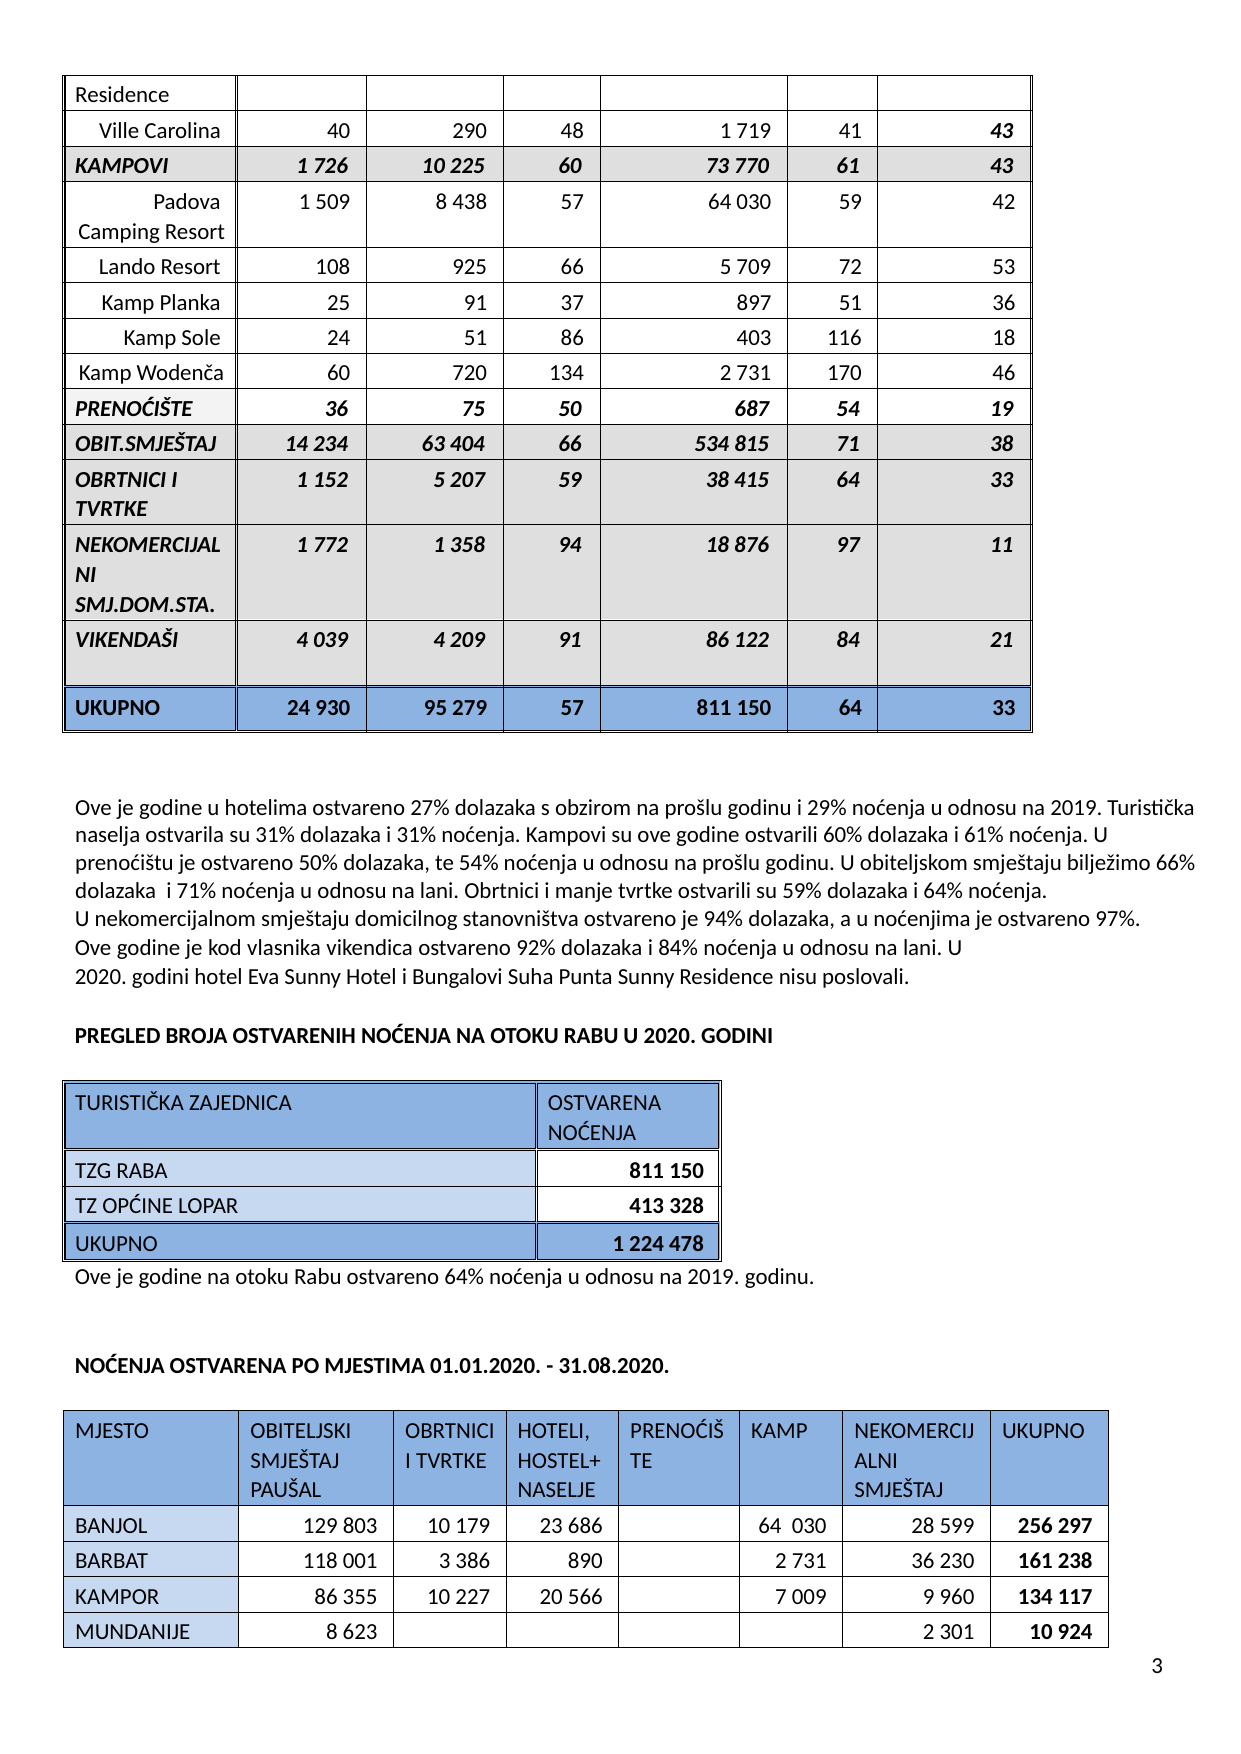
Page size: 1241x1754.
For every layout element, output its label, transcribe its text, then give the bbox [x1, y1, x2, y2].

table_header OBRTNICI I TVRTKE [394, 1411, 506, 1505]
table_cell 116 [788, 319, 877, 353]
table_cell [238, 76, 366, 110]
table_cell 43 [878, 111, 1030, 146]
table_cell 256 297 [991, 1506, 1108, 1541]
table_cell [504, 76, 600, 110]
table_cell 63 404 [367, 425, 503, 459]
table_cell 37 [504, 283, 600, 317]
table_cell 134 117 [991, 1577, 1108, 1612]
table_cell 1 772 [238, 525, 366, 619]
table_cell KAMPOVI [66, 147, 235, 181]
table_cell 134 [504, 354, 600, 388]
table_cell 71 [788, 425, 877, 459]
table_cell UKUPNO [66, 1224, 535, 1259]
table_cell 403 [601, 319, 787, 353]
table_cell 1 358 [367, 525, 503, 619]
table_cell 2 731 [740, 1542, 842, 1576]
table_header OSTVARENA NOĆENJA [538, 1084, 718, 1148]
table_cell 66 [504, 248, 600, 282]
table_cell 14 234 [238, 425, 366, 459]
table_cell 18 876 [601, 525, 787, 619]
text PREGLED BROJA OSTVARENIH NOĆENJA NA OTOKU RABU U 2020. GODINI [74, 1021, 1173, 1049]
table_cell [619, 1613, 739, 1647]
table_cell 9 960 [843, 1577, 990, 1612]
table_cell 18 [878, 319, 1030, 353]
table_cell 890 [507, 1542, 618, 1576]
table_cell 46 [878, 354, 1030, 388]
table_cell 66 [504, 425, 600, 459]
table_cell 60 [238, 354, 366, 388]
table_cell [394, 1613, 506, 1647]
table_cell Padova Camping Resort [66, 182, 235, 247]
table_cell KAMPOR [64, 1577, 238, 1612]
table_cell 534 815 [601, 425, 787, 459]
table_cell OBIT.SMJEŠTAJ [66, 425, 235, 459]
table_cell 4 039 [238, 621, 366, 685]
table_cell 24 930 [238, 688, 366, 730]
table_cell 91 [504, 621, 600, 685]
table_cell OBRTNICI I TVRTKE [66, 460, 235, 524]
text Ove godine je kod vlasnika vikendica ostvareno 92% dolazaka i 84% noćenja u odnosu na lani. U 2020. godini hotel Eva Sunny Hotel i Bungalovi Suha Punta Sunny Residence nisu poslovali. [74, 933, 964, 990]
table_cell [788, 76, 877, 110]
table_cell 118 001 [239, 1542, 393, 1576]
table_cell [507, 1613, 618, 1647]
table_cell 94 [504, 525, 600, 619]
table_cell 33 [878, 688, 1030, 730]
table_cell 91 [367, 283, 503, 317]
table_cell [619, 1506, 739, 1541]
table_cell 129 803 [239, 1506, 393, 1541]
table_cell 41 [788, 111, 877, 146]
table_cell 811 150 [601, 688, 787, 730]
table_cell UKUPNO [66, 688, 235, 730]
table_header KAMP [740, 1411, 842, 1505]
table_cell 28 599 [843, 1506, 990, 1541]
table_cell 51 [367, 319, 503, 353]
table_cell 40 [238, 111, 366, 146]
table_cell 1 224 478 [538, 1224, 718, 1259]
table_cell 84 [788, 621, 877, 685]
table_cell 60 [504, 147, 600, 181]
table_cell PRENOĆIŠTE [66, 389, 235, 424]
text U nekomercijalnom smještaju domicilnog stanovništva ostvareno je 94% dolazaka, a u noćenjima je ostvareno 97%. [74, 904, 1167, 932]
table_cell 48 [504, 111, 600, 146]
table_cell 36 230 [843, 1542, 990, 1576]
table_cell TZG RABA [66, 1151, 535, 1186]
table_header TURISTIČKA ZAJEDNICA [66, 1084, 535, 1148]
table_cell [878, 76, 1030, 110]
table_cell 36 [878, 283, 1030, 317]
table_cell Kamp Planka [66, 283, 235, 317]
table_cell Lando Resort [66, 248, 235, 282]
table_cell 5 709 [601, 248, 787, 282]
table_cell 86 355 [239, 1577, 393, 1612]
table_cell 2 731 [601, 354, 787, 388]
table_cell 1 509 [238, 182, 366, 247]
table_cell BARBAT [64, 1542, 238, 1576]
table_cell [619, 1542, 739, 1576]
table_cell 43 [878, 147, 1030, 181]
table_cell VIKENDAŠI [66, 621, 235, 685]
table_cell 3 386 [394, 1542, 506, 1576]
table_cell Kamp Sole [66, 319, 235, 353]
table_cell 42 [878, 182, 1030, 247]
table_cell Ville Carolina [66, 111, 235, 146]
table_cell 72 [788, 248, 877, 282]
table_cell 20 566 [507, 1577, 618, 1612]
table_cell NEKOMERCIJAL NI SMJ.DOM.STA. [66, 525, 235, 619]
table_cell 21 [878, 621, 1030, 685]
table_cell Kamp Wodenča [66, 354, 235, 388]
table_cell 97 [788, 525, 877, 619]
table_cell 64 [788, 460, 877, 524]
table_cell 64 030 [601, 182, 787, 247]
table_cell 57 [504, 182, 600, 247]
table_cell 50 [504, 389, 600, 424]
table_cell 51 [788, 283, 877, 317]
table_cell [740, 1613, 842, 1647]
table_cell 11 [878, 525, 1030, 619]
table_cell 8 623 [239, 1613, 393, 1647]
table_cell 36 [238, 389, 366, 424]
table_cell 5 207 [367, 460, 503, 524]
table_cell 1 719 [601, 111, 787, 146]
table_cell 86 122 [601, 621, 787, 685]
table_cell MUNDANIJE [64, 1613, 238, 1647]
table_cell 108 [238, 248, 366, 282]
text NOĆENJA OSTVARENA PO MJESTIMA 01.01.2020. - 31.08.2020. [74, 1351, 1173, 1379]
table_cell 24 [238, 319, 366, 353]
table_cell 75 [367, 389, 503, 424]
table_cell 10 179 [394, 1506, 506, 1541]
table_cell 86 [504, 319, 600, 353]
table_cell 2 301 [843, 1613, 990, 1647]
table_cell [619, 1577, 739, 1612]
text Ove je godine na otoku Rabu ostvareno 64% noćenja u odnosu na 2019. godinu. [74, 1262, 1167, 1290]
table_cell 10 225 [367, 147, 503, 181]
table_cell 19 [878, 389, 1030, 424]
table_header UKUPNO [991, 1411, 1108, 1505]
table_cell 54 [788, 389, 877, 424]
text Ove je godine u hotelima ostvareno 27% dolazaka s obzirom na prošlu godinu i 29% noćenja u odnosu na 2019. Turistička naselja ostvarila su 31% dolazaka i 31% noćenja. Kampovi su ove godine ostvarili 60% dolazaka i 61% noćenja. U prenoćištu je ostvareno 50% dolazaka, te 54% noćenja u odnosu na prošlu godinu. U obiteljskom smještaju bilježimo 66% dolazaka i 71% noćenja u odnosu na lani. Obrtnici i manje tvrtke ostvarili su 59% dolazaka i 64% noćenja. [75, 793, 1210, 904]
table_cell 38 415 [601, 460, 787, 524]
table_cell 64 [788, 688, 877, 730]
table_cell 64 030 [740, 1506, 842, 1541]
table_header PRENOĆIŠ TE [619, 1411, 739, 1505]
table_cell 95 279 [367, 688, 503, 730]
table_cell 1 726 [238, 147, 366, 181]
table_cell 7 009 [740, 1577, 842, 1612]
table_cell BANJOL [64, 1506, 238, 1541]
table_cell 25 [238, 283, 366, 317]
table_cell 4 209 [367, 621, 503, 685]
table_cell 925 [367, 248, 503, 282]
table_header HOTELI, HOSTEL+ NASELJE [507, 1411, 618, 1505]
table_cell 161 238 [991, 1542, 1108, 1576]
table_cell 59 [504, 460, 600, 524]
table_cell 53 [878, 248, 1030, 282]
table_cell 10 924 [991, 1613, 1108, 1647]
table_cell 8 438 [367, 182, 503, 247]
table_cell 38 [878, 425, 1030, 459]
table_cell 33 [878, 460, 1030, 524]
table_cell 720 [367, 354, 503, 388]
table_cell 10 227 [394, 1577, 506, 1612]
table_cell 413 328 [538, 1187, 718, 1221]
table_cell 687 [601, 389, 787, 424]
table_cell 811 150 [538, 1151, 718, 1186]
table_header MJESTO [64, 1411, 238, 1505]
table_header OBITELJSKI SMJEŠTAJ PAUŠAL [239, 1411, 393, 1505]
table_header NEKOMERCIJ ALNI SMJEŠTAJ [843, 1411, 990, 1505]
table_cell 290 [367, 111, 503, 146]
table_cell 1 152 [238, 460, 366, 524]
table_cell 59 [788, 182, 877, 247]
table_cell 73 770 [601, 147, 787, 181]
table_cell Residence [66, 76, 235, 110]
table_cell 57 [504, 688, 600, 730]
table_cell 897 [601, 283, 787, 317]
table_cell TZ OPĆINE LOPAR [66, 1187, 535, 1221]
table_cell 61 [788, 147, 877, 181]
table_cell 170 [788, 354, 877, 388]
table_cell [601, 76, 787, 110]
table_cell [367, 76, 503, 110]
table_cell 23 686 [507, 1506, 618, 1541]
